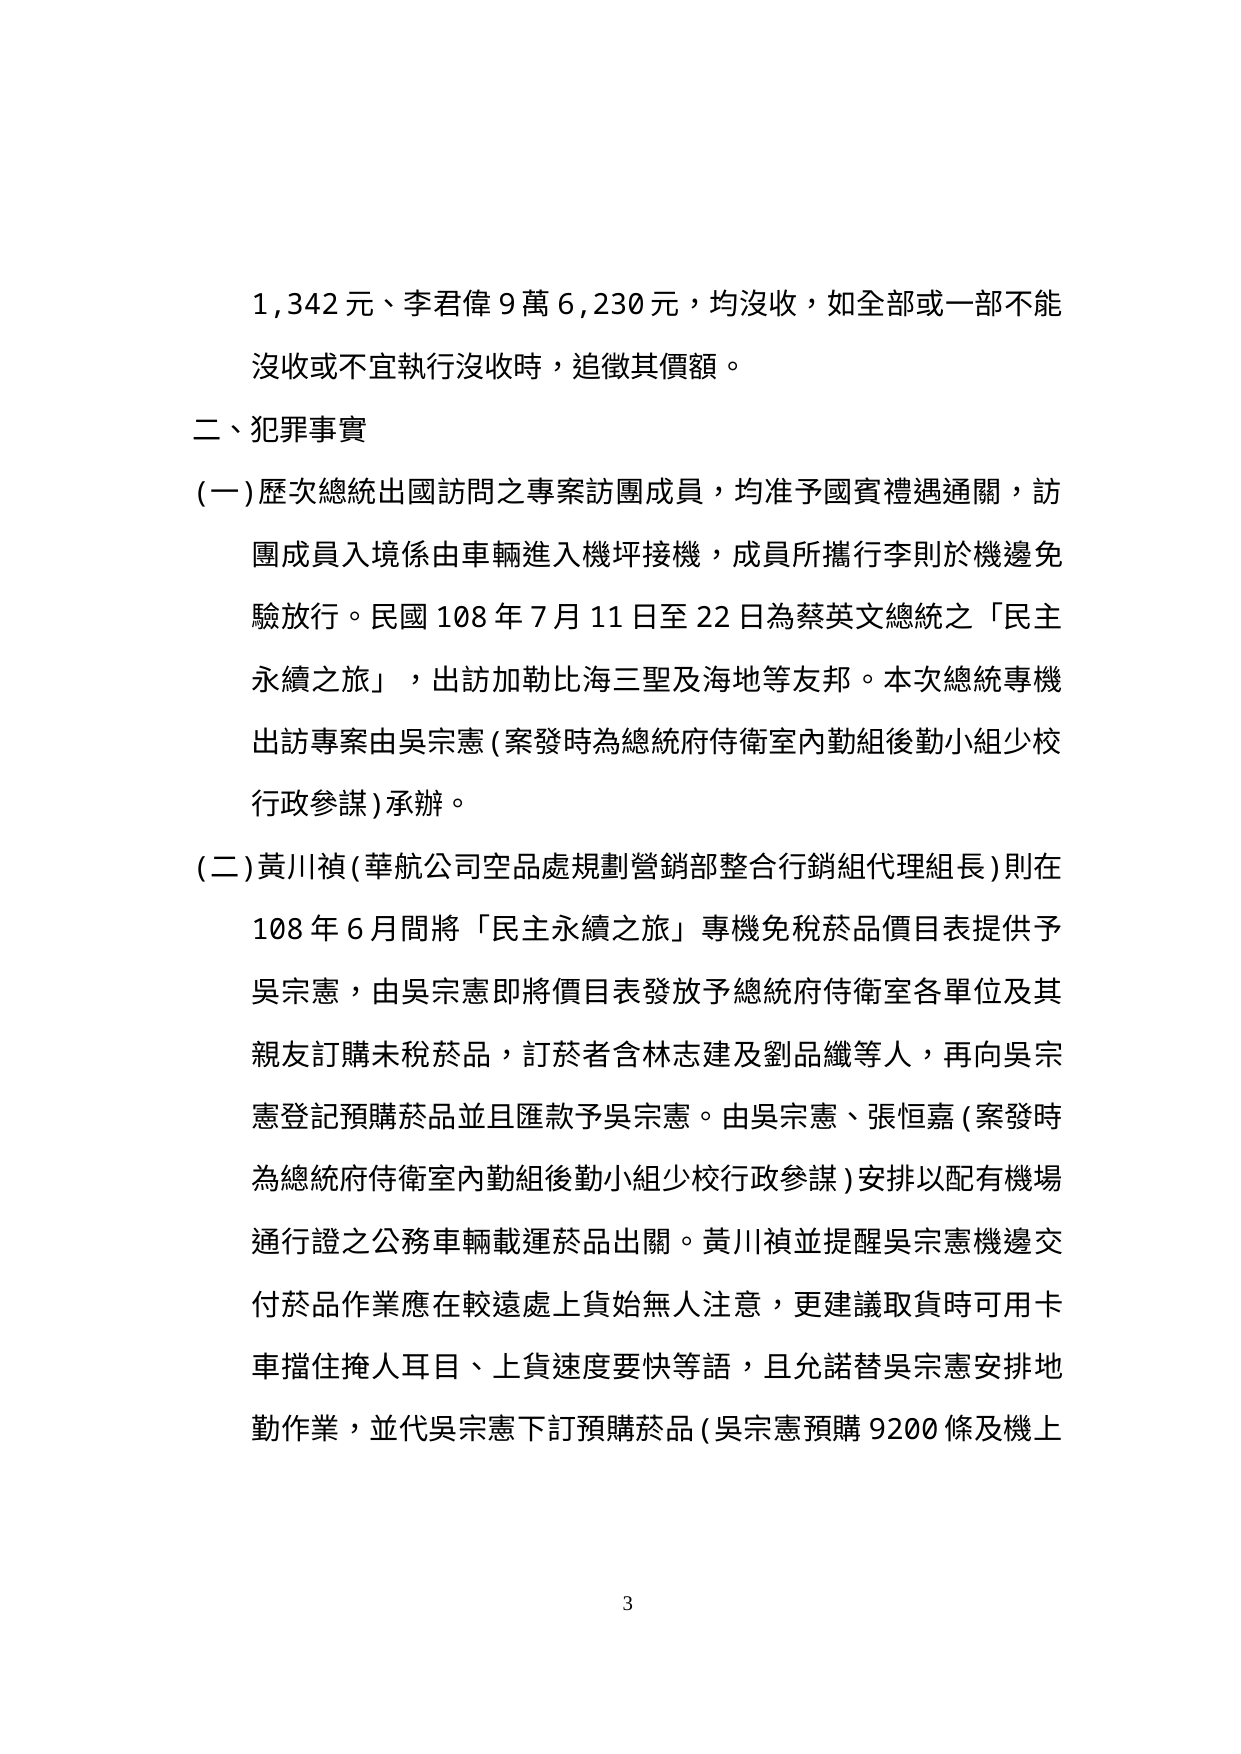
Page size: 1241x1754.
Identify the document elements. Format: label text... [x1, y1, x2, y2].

text 二、犯罪事實 [192, 386, 1063, 448]
text (一)歷次總統出國訪問之專案訪團成員，均准予國賓禮遇通關，訪團成員入境係由車輛進入機坪接機，成員所攜行李則於機邊免驗放行。民國108年7月11日至22日為蔡英文總統之「民主永續之旅」，出訪加勒比海三聖及海地等友邦。本次總統專機出訪專案由吳宗憲(案發時為總統府侍衛室內勤組後勤小組少校行政參謀)承辦。 [192, 448, 1063, 823]
text 1,342元、李君偉9萬6,230元，均沒收，如全部或一部不能沒收或不宜執行沒收時，追徵其價額。 [192, 261, 1063, 386]
text (二)黃川禎(華航公司空品處規劃營銷部整合行銷組代理組長)則在108年6月間將「民主永續之旅」專機免稅菸品價目表提供予吳宗憲，由吳宗憲即將價目表發放予總統府侍衛室各單位及其親友訂購未稅菸品，訂菸者含林志建及劉品纖等人，再向吳宗憲登記預購菸品並且匯款予吳宗憲。由吳宗憲、張恒嘉(案發時為總統府侍衛室內勤組後勤小組少校行政參謀)安排以配有機場通行證之公務車輛載運菸品出關。黃川禎並提醒吳宗憲機邊交付菸品作業應在較遠處上貨始無人注意，更建議取貨時可用卡車擋住掩人耳目、上貨速度要快等語，且允諾替吳宗憲安排地勤作業，並代吳宗憲下訂預購菸品(吳宗憲預購9200條及機上 [192, 823, 1063, 1448]
